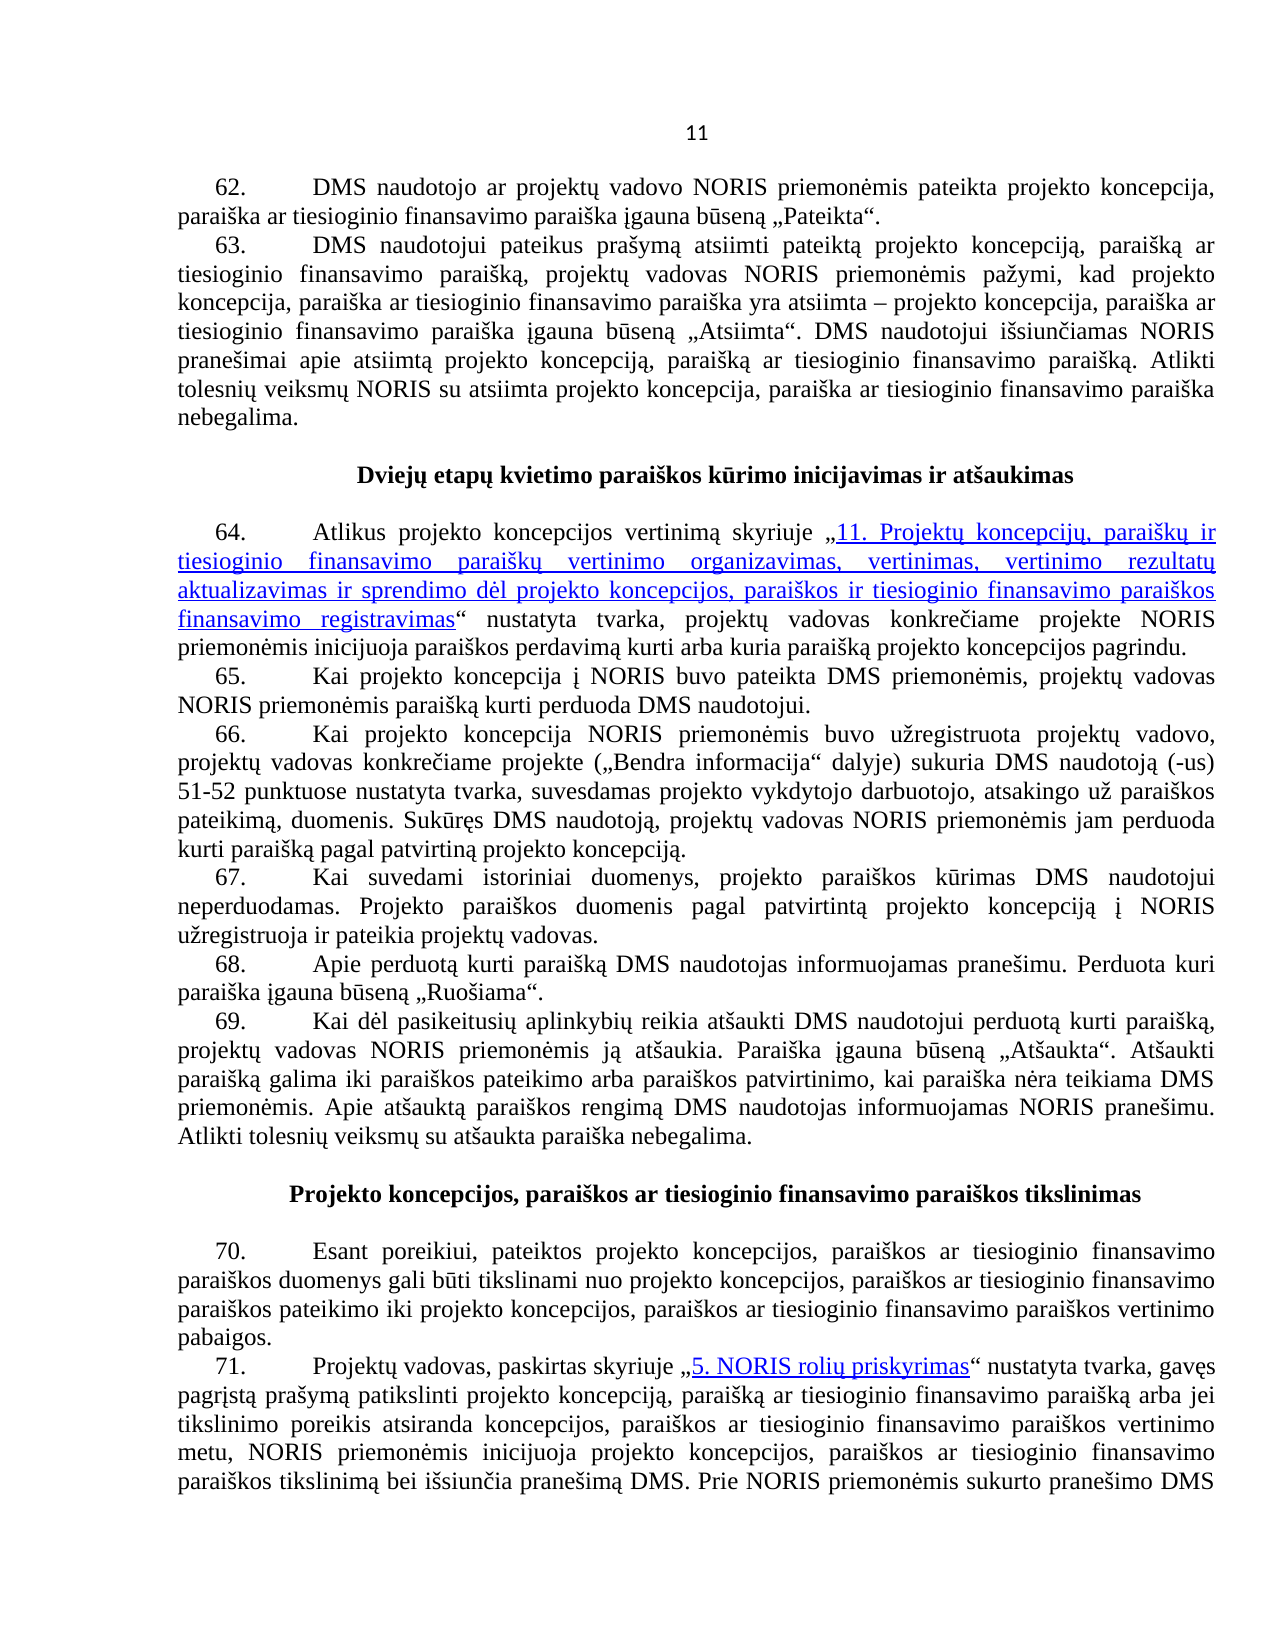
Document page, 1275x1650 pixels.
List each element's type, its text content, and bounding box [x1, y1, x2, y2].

text Projekto koncepcijos, paraiškos ar tiesioginio finansavimo paraiškos tikslinimas [215, 1179, 1216, 1207]
text 67. Kai suvedami istoriniai duomenys, projekto paraiškos kūrimas DMS naudotojui neperduodamas. Projekto paraiškos duomenis pagal patvirtintą projekto koncepciją į NORIS užregistruoja ir pateikia projektų vadovas. [177, 862, 1216, 949]
text Dviejų etapų kvietimo paraiškos kūrimo inicijavimas ir atšaukimas [215, 460, 1216, 489]
text 64. Atlikus projekto koncepcijos vertinimą skyriuje „11. Projektų koncepcijų, paraiškų ir tiesioginio finansavimo paraiškų vertinimo organizavimas, vertinimas, vertinimo rezultatų [177, 517, 1216, 571]
text 71. Projektų vadovas, paskirtas skyriuje „5. NORIS rolių priskyrimas“ nustatyta tvarka, gavęs pagrįstą prašymą patikslinti projekto koncepciją, paraišką ar tiesioginio finansavimo paraišką arba jei tikslinimo poreikis atsiranda koncepcijos, paraiškos ar tiesioginio finansavimo paraiškos vertinimo metu, NORIS priemonėmis inicijuoja projekto koncepcijos, paraiškos ar tiesioginio finansavimo paraiškos tikslinimą bei išsiunčia pranešimą DMS. Prie NORIS priemonėmis sukurto pranešimo DMS [177, 1351, 1216, 1495]
text aktualizavimas ir sprendimo dėl projekto koncepcijos, paraiškos ir tiesioginio finansavimo paraiškos [177, 572, 1216, 600]
text 65. Kai projekto koncepcija į NORIS buvo pateikta DMS priemonėmis, projektų vadovas NORIS priemonėmis paraišką kurti perduoda DMS naudotojui. [177, 661, 1216, 719]
text finansavimo registravimas“ nustatyta tvarka, projektų vadovas konkrečiame projekte NORIS priemonėmis inicijuoja paraiškos perdavimą kurti arba kuria paraišką projekto koncepcijos pagrindu. [177, 601, 1216, 661]
text 66. Kai projekto koncepcija NORIS priemonėmis buvo užregistruota projektų vadovo, projektų vadovas konkrečiame projekte („Bendra informacija“ dalyje) sukuria DMS naudotoją (-us) 51-52 punktuose nustatyta tvarka, suvesdamas projekto vykdytojo darbuotojo, atsakingo už paraiškos pateikimą, duomenis. Sukūręs DMS naudotoją, projektų vadovas NORIS priemonėmis jam perduoda kurti paraišką pagal patvirtiną projekto koncepciją. [177, 719, 1216, 862]
text 62. DMS naudotojo ar projektų vadovo NORIS priemonėmis pateikta projekto koncepcija, paraiška ar tiesioginio finansavimo paraiška įgauna būseną „Pateikta“. [177, 172, 1216, 230]
text 69. Kai dėl pasikeitusių aplinkybių reikia atšaukti DMS naudotojui perduotą kurti paraišką, projektų vadovas NORIS priemonėmis ją atšaukia. Paraiška įgauna būseną „Atšaukta“. Atšaukti paraišką galima iki paraiškos pateikimo arba paraiškos patvirtinimo, kai paraiška nėra teikiama DMS priemonėmis. Apie atšauktą paraiškos rengimą DMS naudotojas informuojamas NORIS pranešimu. Atlikti tolesnių veiksmų su atšaukta paraiška nebegalima. [177, 1006, 1216, 1150]
text 70. Esant poreikiui, pateiktos projekto koncepcijos, paraiškos ar tiesioginio finansavimo paraiškos duomenys gali būti tikslinami nuo projekto koncepcijos, paraiškos ar tiesioginio finansavimo paraiškos pateikimo iki projekto koncepcijos, paraiškos ar tiesioginio finansavimo paraiškos vertinimo pabaigos. [177, 1236, 1216, 1351]
text 68. Apie perduotą kurti paraišką DMS naudotojas informuojamas pranešimu. Perduota kuri paraiška įgauna būseną „Ruošiama“. [177, 949, 1216, 1006]
text 63. DMS naudotojui pateikus prašymą atsiimti pateiktą projekto koncepciją, paraišką ar tiesioginio finansavimo paraišką, projektų vadovas NORIS priemonėmis pažymi, kad projekto koncepcija, paraiška ar tiesioginio finansavimo paraiška yra atsiimta – projekto koncepcija, paraiška ar tiesioginio finansavimo paraiška įgauna būseną „Atsiimta“. DMS naudotojui išsiunčiamas NORIS pranešimai apie atsiimtą projekto koncepciją, paraišką ar tiesioginio finansavimo paraišką. Atlikti tolesnių veiksmų NORIS su atsiimta projekto koncepcija, paraiška ar tiesioginio finansavimo paraiška nebegalima. [177, 230, 1216, 431]
